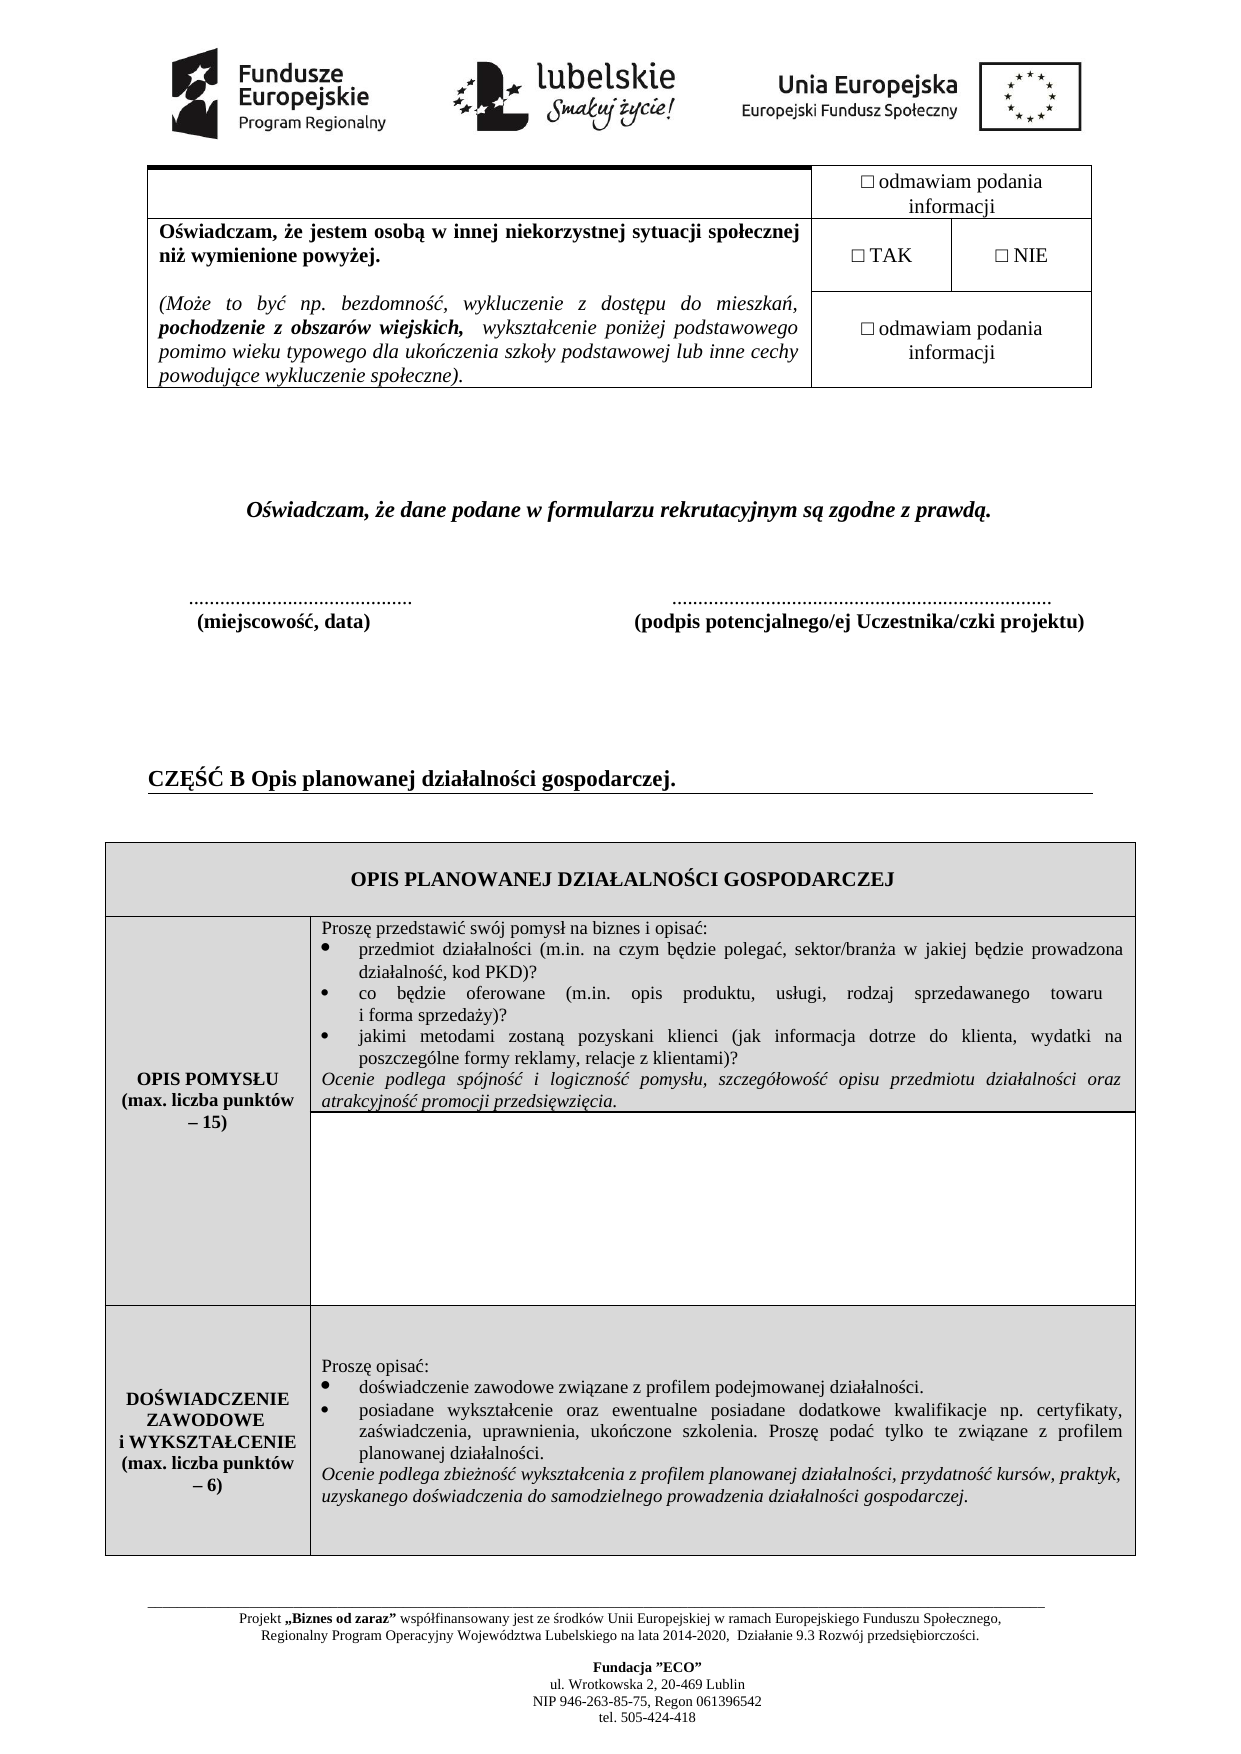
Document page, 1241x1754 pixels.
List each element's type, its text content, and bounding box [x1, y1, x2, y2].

table_cell OPIS POMYSŁU (max. liczba punktów – 15) [106, 917, 310, 1305]
text ........................................... ......................................................................... [148, 585, 1093, 609]
table_cell DOŚWIADCZENIE ZAWODOWE i WYKSZTAŁCENIE (max. liczba punktów – 6) [106, 1306, 310, 1555]
table_cell □ odmawiam podania informacji [812, 292, 1091, 387]
text CZĘŚĆ B Opis planowanej działalności gospodarczej. [148, 765, 1093, 793]
text (miejscowość, data) (podpis potencjalnego/ej Uczestnika/czki projektu) [148, 609, 1093, 633]
table_cell [148, 170, 811, 218]
table_cell Proszę opisać: doświadczenie zawodowe związane z profilem podejmowanej działalności. posiadane wykształcenie oraz ewentualne posiadane dodatkowe kwalifikacje np. certyfikaty, zaświadczenia, uprawnienia, ukończone szkolenia. Proszę podać tylko te związane z profilem planowanej działalności. Ocenie podlega zbieżność wykształcenia z profilem planowanej działalności, przydatność kursów, praktyk, uzyskanego doświadczenia do samodzielnego prowadzenia działalności gospodarczej. [311, 1306, 1135, 1555]
table_cell Oświadczam, że jestem osobą w innej niekorzystnej sytuacji społecznej niż wymienione powyżej. (Może to być np. bezdomność, wykluczenie z dostępu do mieszkań, pochodzenie z obszarów wiejskich, wykształcenie poniżej podstawowego pomimo wieku typowego dla ukończenia szkoły podstawowej lub inne cechy powodujące wykluczenie społeczne). [148, 219, 811, 387]
table_cell □ NIE [952, 219, 1091, 291]
table_cell □ TAK [812, 219, 951, 291]
text Oświadczam, że dane podane w formularzu rekrutacyjnym są zgodne z prawdą. [148, 496, 1093, 522]
table_header OPIS PLANOWANEJ DZIAŁALNOŚCI GOSPODARCZEJ [106, 843, 1135, 916]
table_cell □ odmawiam podania informacji [812, 166, 1091, 218]
table_cell [311, 1113, 1135, 1305]
table_cell Proszę przedstawić swój pomysł na biznes i opisać: przedmiot działalności (m.in. na czym będzie polegać, sektor/branża w jakiej będzie prowadzona działalność, kod PKD)? co będzie oferowane (m.in. opis produktu, usługi, rodzaj sprzedawanego towaru i forma sprzedaży)? jakimi metodami zostaną pozyskani klienci (jak informacja dotrze do klienta, wydatki na poszczególne formy reklamy, relacje z klientami)? Ocenie podlega spójność i logiczność pomysłu, szczegółowość opisu przedmiotu działalności oraz atrakcyjność promocji przedsięwzięcia. [311, 917, 1135, 1111]
